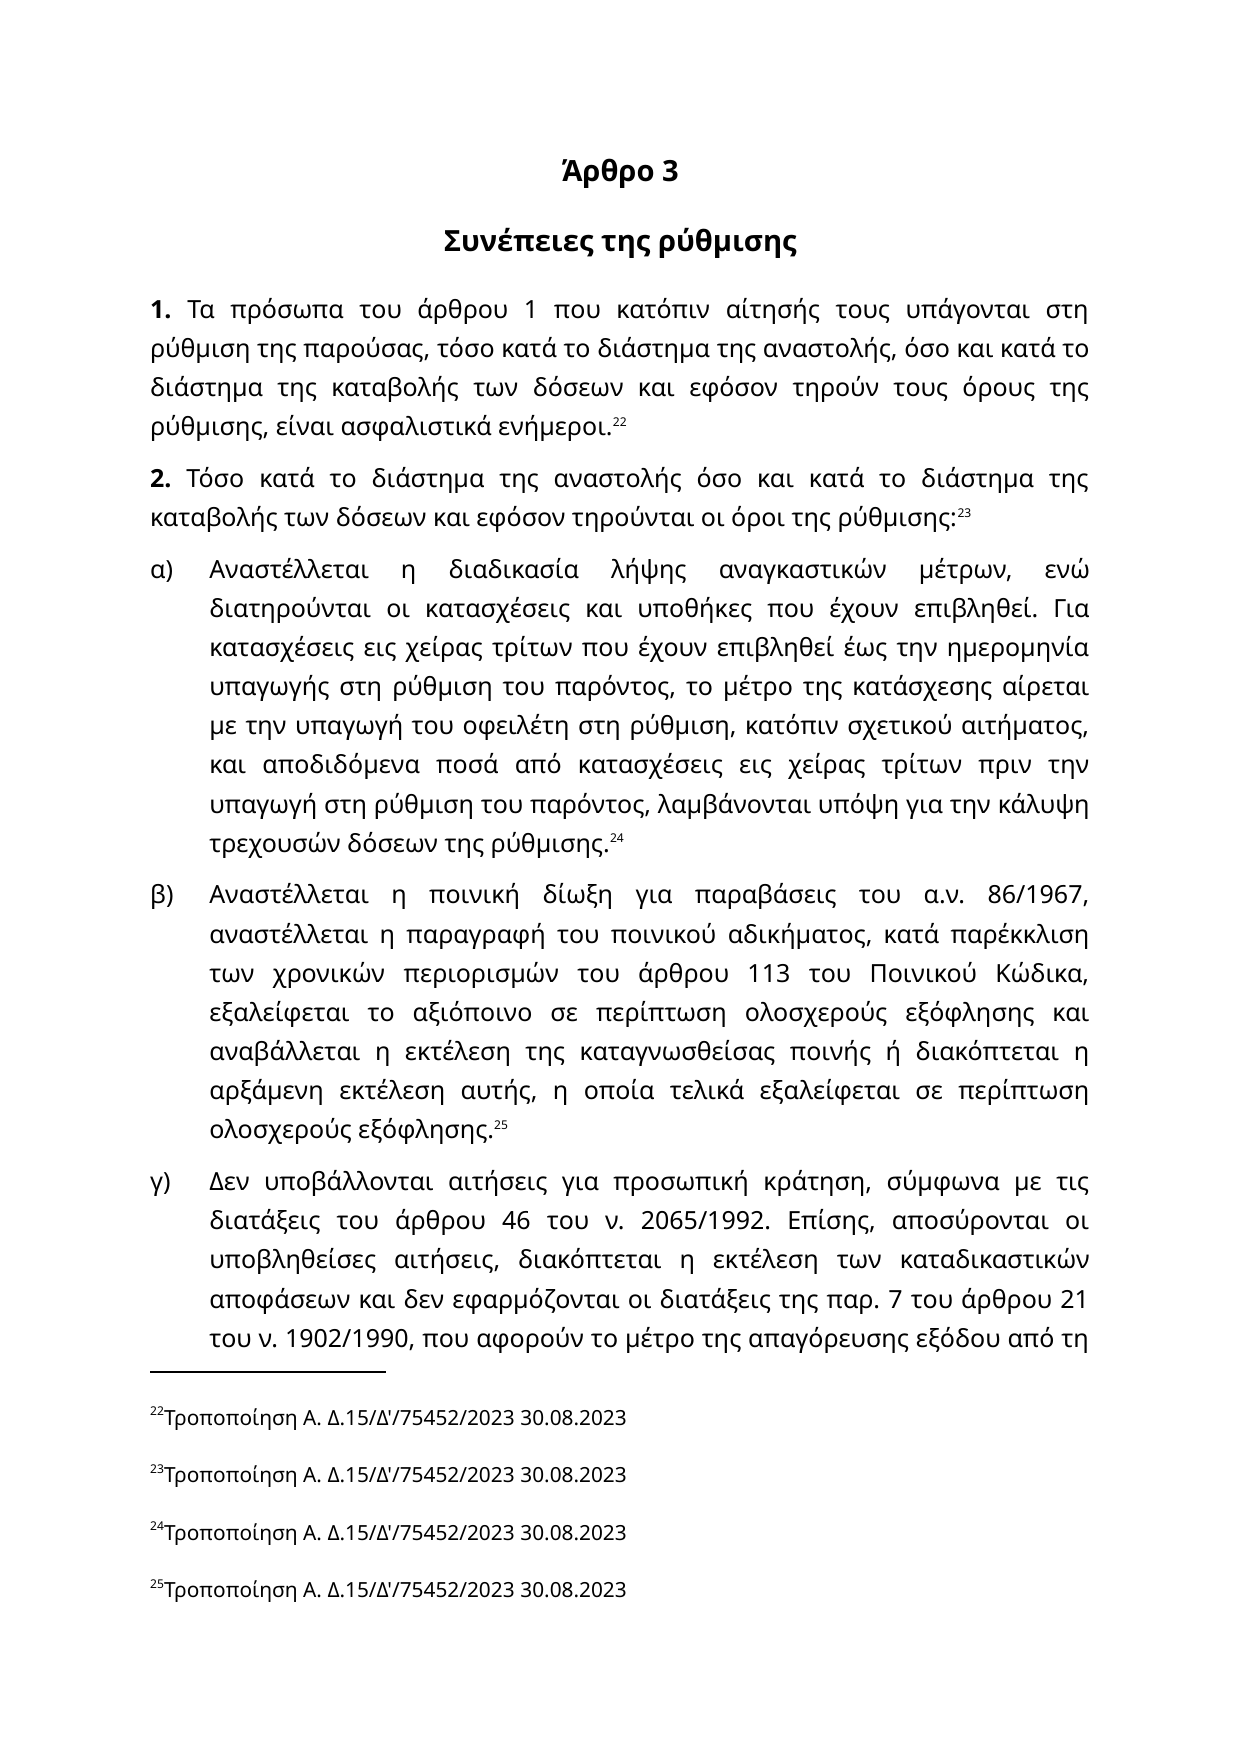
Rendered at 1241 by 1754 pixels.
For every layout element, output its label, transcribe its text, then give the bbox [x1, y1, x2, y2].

text Τροποποίηση A. Δ.15/Δ'/75452/2023 30.08.2023 [150, 1460, 1090, 1489]
list α) Αναστέλλεται η διαδικασία λήψης αναγκαστικών μέτρων, ενώ διατηρούνται οι κατασχέσεις και υποθήκες που έχουν επιβληθεί. Για κατασχέσεις εις χείρας τρίτων που έχουν επιβληθεί έως την ημερομηνία υπαγωγής στη ρύθμιση του παρόντος, το μέτρο της κατάσχεσης αίρεται με την υπαγωγή του οφειλέτη στη ρύθμιση, κατόπιν σχετικού αιτήματος, και αποδιδόμενα ποσά από κατασχέσεις εις χείρας τρίτων πριν την υπαγωγή στη ρύθμιση του παρόντος, λαμβάνονται υπόψη για την κάλυψη τρεχουσών δόσεων της ρύθμισης. [150, 551, 1090, 859]
text Τροποποίηση A. Δ.15/Δ'/75452/2023 30.08.2023 [150, 1576, 1090, 1604]
text 1. Τα πρόσωπα του άρθρου 1 που κατόπιν αίτησής τους υπάγονται στη ρύθμιση της παρούσας, τόσο κατά το διάστημα της αναστολής, όσο και κατά το διάστημα της καταβολής των δόσεων και εφόσον τηρούν τους όρους της ρύθμισης, είναι ασφαλιστικά ενήμεροι. [150, 291, 1090, 443]
list β) Αναστέλλεται η ποινική δίωξη για παραβάσεις του α.ν. 86/1967, αναστέλλεται η παραγραφή του ποινικού αδικήματος, κατά παρέκκλιση των χρονικών περιορισμών του άρθρου 113 του Ποινικού Κώδικα, εξαλείφεται το αξιόποινο σε περίπτωση ολοσχερούς εξόφλησης και αναβάλλεται η εκτέλεση της καταγνωσθείσας ποινής ή διακόπτεται η αρξάμενη εκτέλεση αυτής, η οποία τελικά εξαλείφεται σε περίπτωση ολοσχερούς εξόφλησης. [150, 877, 1090, 1146]
subtitle Συνέπειες της ρύθμισης [150, 221, 1090, 260]
text Τροποποίηση A. Δ.15/Δ'/75452/2023 30.08.2023 [150, 1518, 1090, 1546]
text Τροποποίηση A. Δ.15/Δ'/75452/2023 30.08.2023 [150, 1403, 1090, 1431]
list γ) Δεν υποβάλλονται αιτήσεις για προσωπική κράτηση, σύμφωνα με τις διατάξεις του άρθρου 46 του ν. 2065/1992. Επίσης, αποσύρονται οι υποβληθείσες αιτήσεις, διακόπτεται η εκτέλεση των καταδικαστικών αποφάσεων και δεν εφαρμόζονται οι διατάξεις της παρ. 7 του άρθρου 21 του ν. 1902/1990, που αφορούν το μέτρο της απαγόρευσης εξόδου από τη [150, 1164, 1090, 1354]
subtitle Άρθρο 3 [150, 150, 1090, 190]
text 2. Τόσο κατά το διάστημα της αναστολής όσο και κατά το διάστημα της καταβολής των δόσεων και εφόσον τηρούνται οι όροι της ρύθμισης: [150, 460, 1090, 534]
